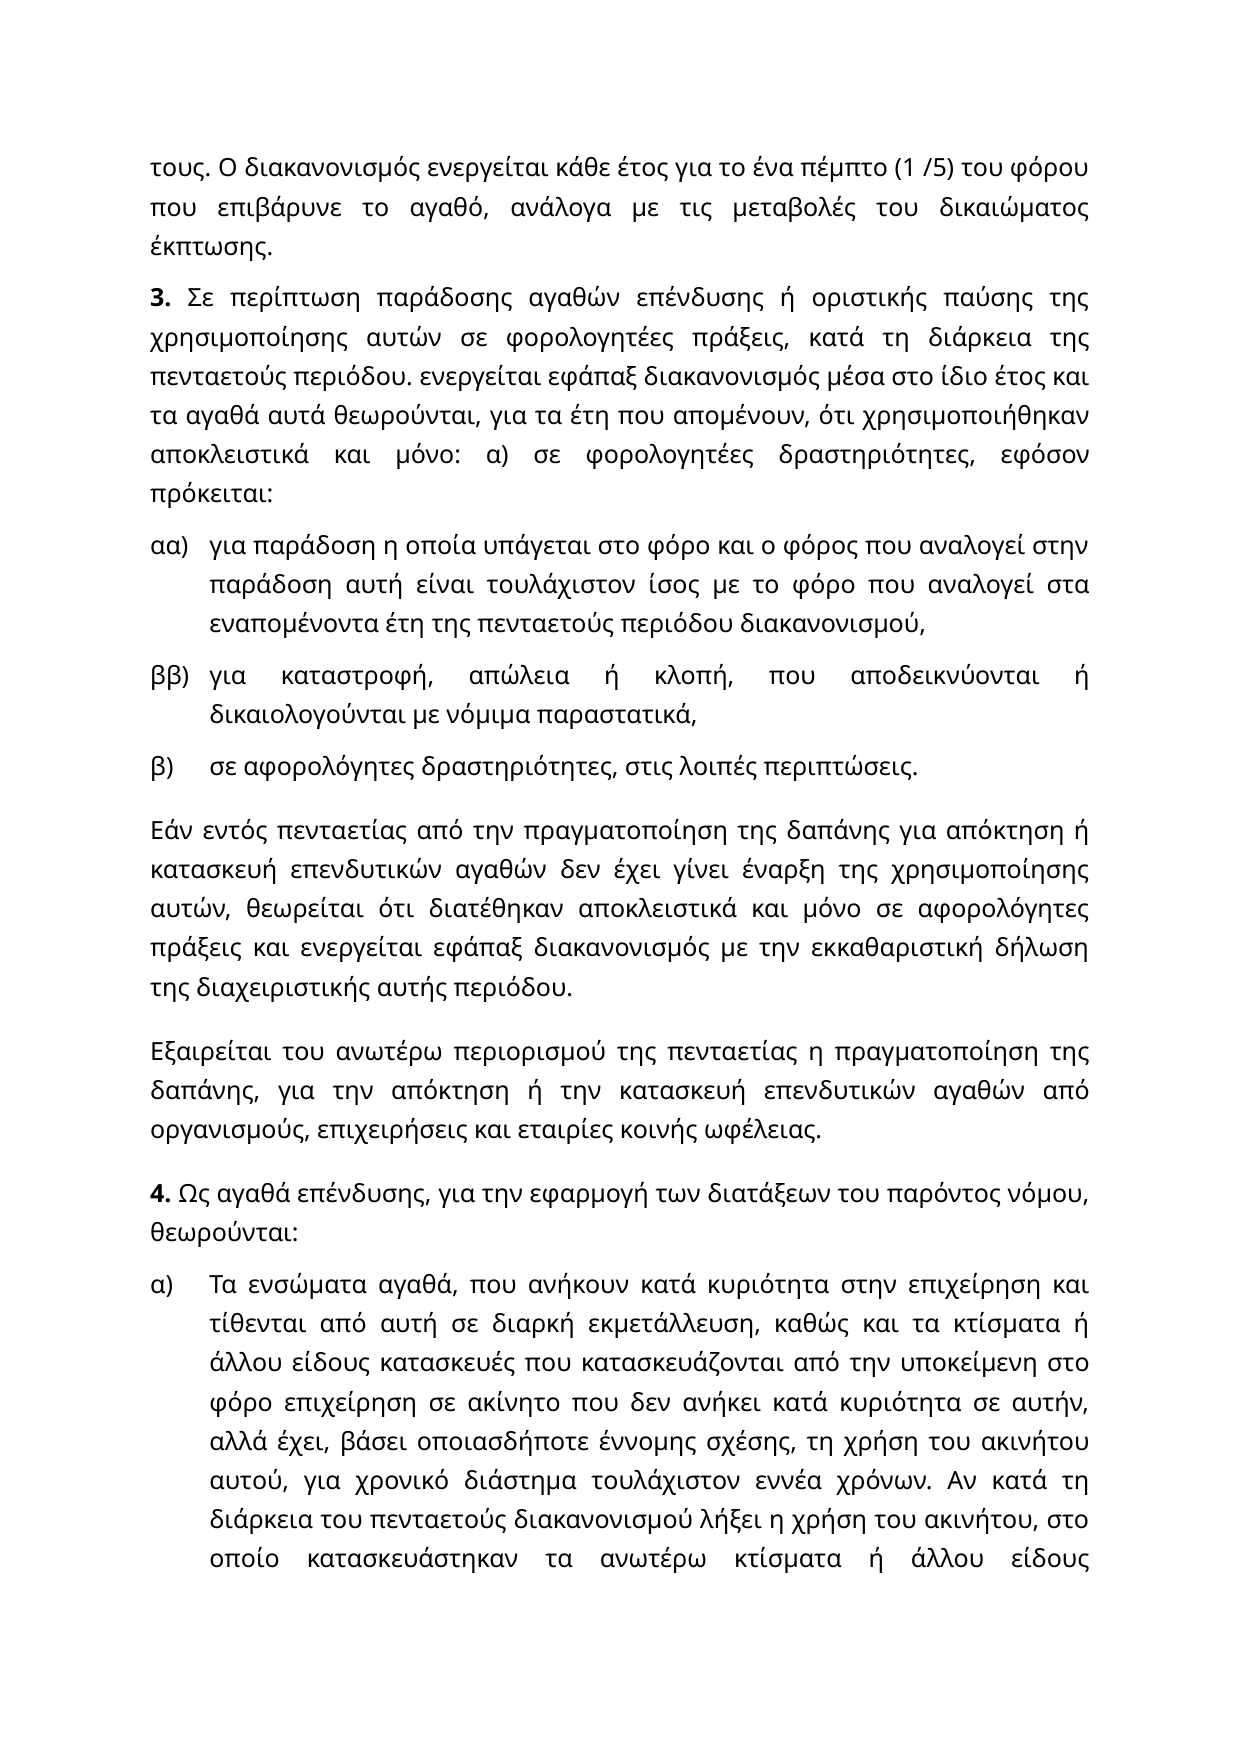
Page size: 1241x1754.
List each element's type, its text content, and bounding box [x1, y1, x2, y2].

text Εξαιρείται του ανωτέρω περιορισμού της πενταετίας η πραγματοποίηση της δαπάνης, για την απόκτηση ή την κατασκευή επενδυτικών αγαθών από οργανισμούς, επιχειρήσεις και εταιρίες κοινής ωφέλειας. [150, 1033, 1090, 1146]
text 3. Σε περίπτωση παράδοσης αγαθών επένδυσης ή οριστικής παύσης της χρησιμοποίησης αυτών σε φορολογητέες πράξεις, κατά τη διάρκεια της πενταετούς περιόδου. ενεργείται εφάπαξ διακανονισμός μέσα στο ίδιο έτος και τα αγαθά αυτά θεωρούνται, για τα έτη που απομένουν, ότι χρησιμοποιήθηκαν αποκλειστικά και μόνο: α) σε φορολογητέες δραστηριότητες, εφόσον πρόκειται: [150, 280, 1090, 510]
text τους. Ο διακανονισμός ενεργείται κάθε έτος για το ένα πέμπτο (1 /5) του φόρου που επιβάρυνε το αγαθό, ανάλογα με τις μεταβολές του δικαιώματος έκπτωσης. [150, 150, 1090, 262]
text Εάν εντός πενταετίας από την πραγματοποίηση της δαπάνης για απόκτηση ή κατασκευή επενδυτικών αγαθών δεν έχει γίνει έναρξη της χρησιμοποίησης αυτών, θεωρείται ότι διατέθηκαν αποκλειστικά και μόνο σε αφορολόγητες πράξεις και ενεργείται εφάπαξ διακανονισμός με την εκκαθαριστική δήλωση της διαχειριστικής αυτής περιόδου. [150, 812, 1090, 1003]
list β) σε αφορολόγητες δραστηριότητες, στις λοιπές περιπτώσεις. [150, 748, 1090, 782]
list αα) για παράδοση η οποία υπάγεται στο φόρο και ο φόρος που αναλογεί στην παράδοση αυτή είναι τουλάχιστον ίσος με το φόρο που αναλογεί στα εναπομένοντα έτη της πενταετούς περιόδου διακανονισμού, [150, 527, 1090, 640]
text 4. Ως αγαθά επένδυσης, για την εφαρμογή των διατάξεων του παρόντος νόμου, θεωρούνται: [150, 1176, 1090, 1249]
list ββ) για καταστροφή, απώλεια ή κλοπή, που αποδεικνύονται ή δικαιολογούνται με νόμιμα παραστατικά, [150, 657, 1090, 731]
list α) Τα ενσώματα αγαθά, που ανήκουν κατά κυριότητα στην επιχείρηση και τίθενται από αυτή σε διαρκή εκμετάλλευση, καθώς και τα κτίσματα ή άλλου είδους κατασκευές που κατασκευάζονται από την υποκείμενη στο φόρο επιχείρηση σε ακίνητο που δεν ανήκει κατά κυριότητα σε αυτήν, αλλά έχει, βάσει οποιασδήποτε έννομης σχέσης, τη χρήση του ακινήτου αυτού, για χρονικό διάστημα τουλάχιστον εννέα χρόνων. Αν κατά τη διάρκεια του πενταετούς διακανονισμού λήξει η χρήση του ακινήτου, στο οποίο κατασκευάστηκαν τα ανωτέρω κτίσματα ή άλλου είδους [150, 1267, 1090, 1575]
